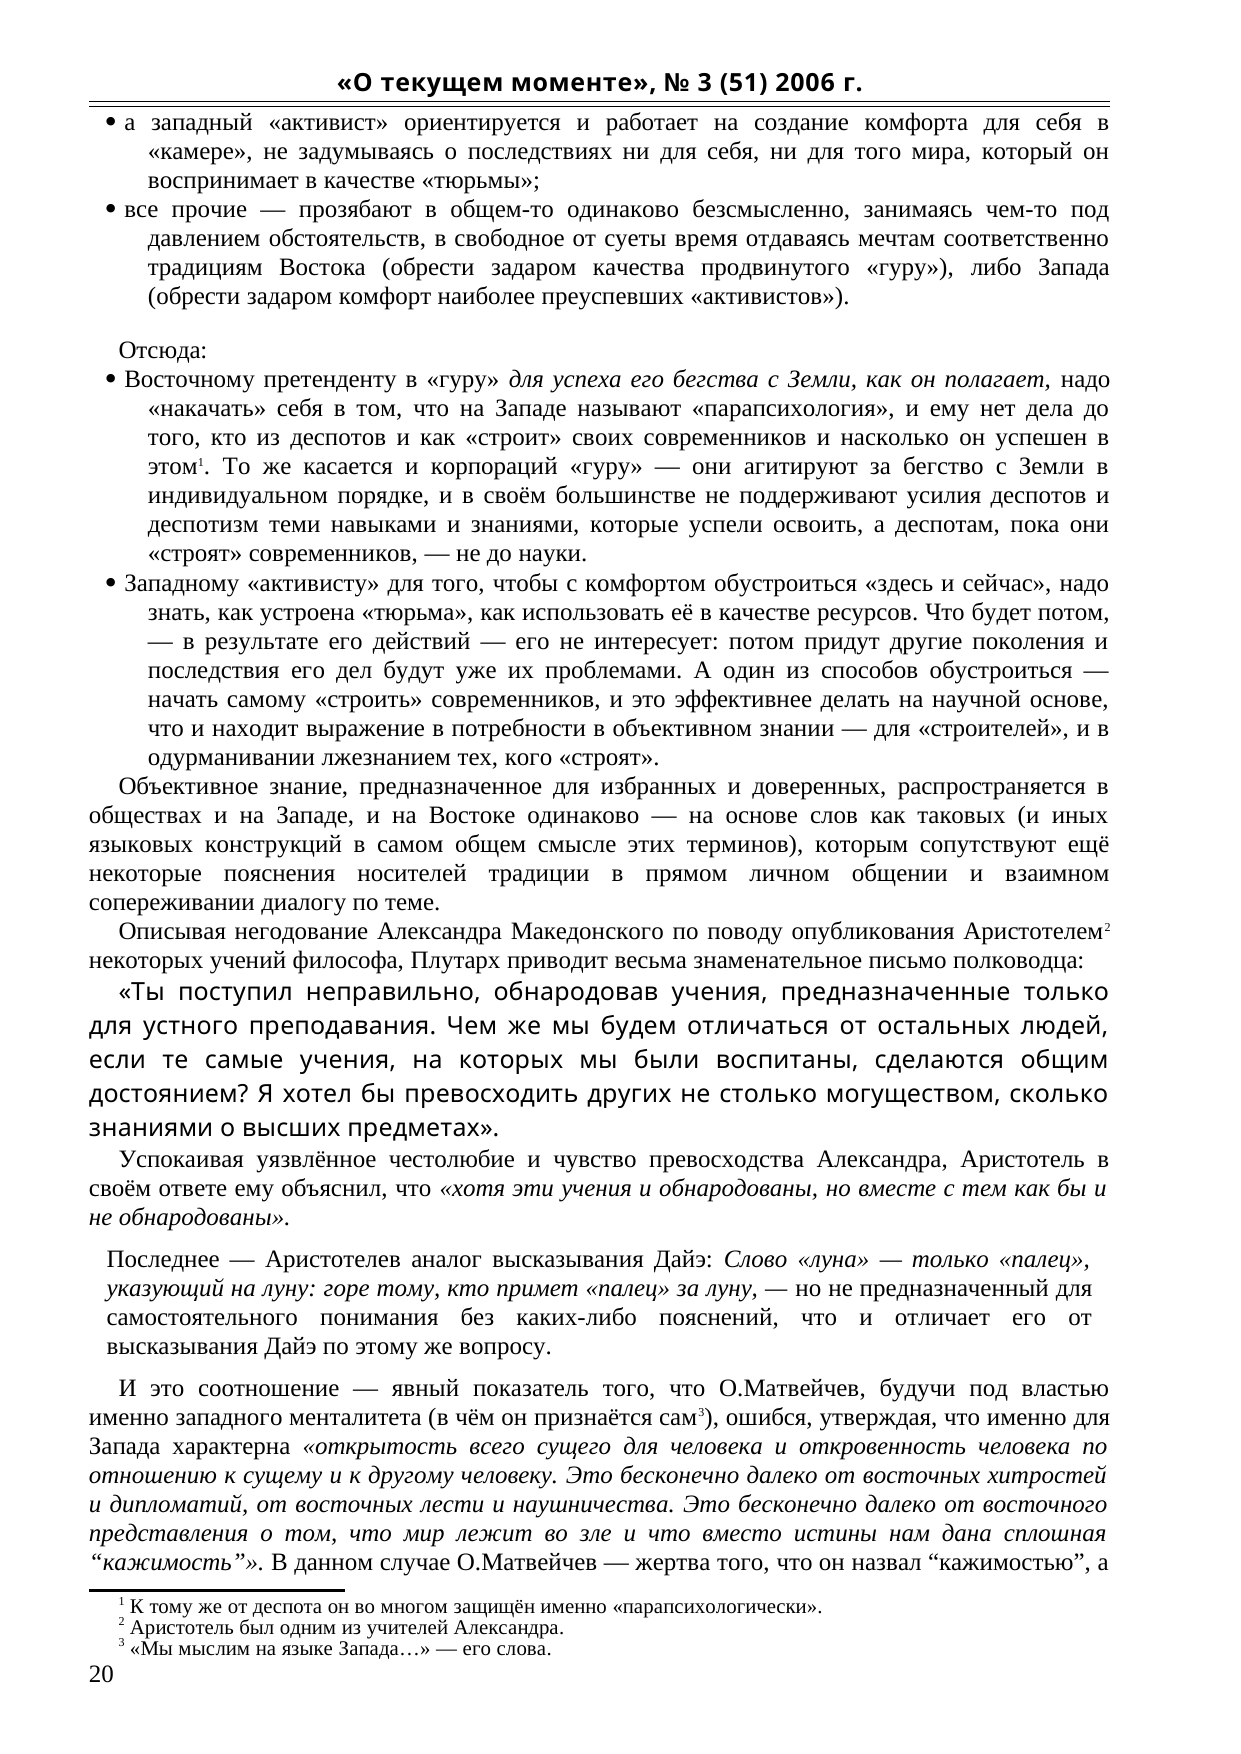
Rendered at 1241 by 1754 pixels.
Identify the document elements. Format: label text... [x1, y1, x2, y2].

text Объективное знание, предназначенное для избранных и доверенных, распространяется в обществах и на Западе, и на Востоке одинаково — на основе слов как таковых (и иных языковых конструкций в самом общем смысле этих терминов), которым сопутствуют ещё некоторые пояснения носителей традиции в прямом личном общении и взаимном сопереживании диалогу по теме. [89, 771, 1110, 916]
list а западный «активист» ориентируется и работает на создание комфорта для себя в «камере», не задумываясь о последствиях ни для себя, ни для того мира, который он воспринимает в качестве «тюрьмы»; [106, 107, 1110, 194]
text Отсюда: [89, 335, 1110, 364]
text Аристотель был одним из учителей Александра. [89, 1617, 1110, 1638]
text Последнее — Аристотелев аналог высказывания Дайэ: Слово «луна» — только «палец», указующий на луну: горе тому, кто примет «палец» за луну, — но не предназначенный для самостоятельного понимания без каких-либо пояснений, что и отличает его от высказывания Дайэ по этому же вопросу. [106, 1244, 1093, 1360]
list К тому же от деспота он во многом защищён именно «парапсихологически». [89, 1597, 1110, 1617]
list Западному «активисту» для того, чтобы с комфортом обустроиться «здесь и сейчас», надо знать, как устроена «тюрьма», как использовать её в качестве ресурсов. Что будет потом, — в результате его действий — его не интересует: потом придут другие поколения и последствия его дел будут уже их проблемами. А один из способов обустроиться — начать самому «строить» современников, и это эффективнее делать на научной основе, что и находит выражение в потребности в объективном знании — для «строителей», и в одурманивании лжезнанием тех, кого «строят». [106, 567, 1110, 771]
text «Мы мыслим на языке Запада…» — его слова. [89, 1638, 1110, 1659]
text Успокаивая уязвлённое честолюбие и чувство превосходства Александра, Аристотель в своём ответе ему объяснил, что «хотя эти учения и обнародованы, но вместе с тем как бы и не обнародованы». [89, 1144, 1110, 1231]
text И это соотношение — явный показатель того, что О.Матвейчев, будучи под властью именно западного менталитета (в чём он признаётся сам), ошибся, утверждая, что именно для Запада характерна «открытость всего сущего для человека и откровенность человека по отношению к сущему и к другому человеку. Это бесконечно далеко от восточных хитростей и дипломатий, от восточных лести и наушничества. Это бесконечно далеко от восточного представления о том, что мир лежит во зле и что вместо истины нам дана сплошная “кажи­мость”». В данном случае О.Матвейчев — жертва того, что он назвал “кажимостью”, а [89, 1372, 1110, 1576]
text «Ты поступил неправильно, обнародовав учения, предназначенные только для устного преподавания. Чем же мы будем отличаться от остальных людей, если те самые учения, на которых мы были воспитаны, сделаются общим достоянием? Я хотел бы превосходить других не столько могуществом, сколько знаниями о высших предметах». [89, 974, 1110, 1144]
list Восточному претенденту в «гуру» для успеха его бегства с Земли, как он полагает, надо «накачать» себя в том, что на Западе называют «парапсихология», и ему нет дела до того, кто из деспотов и как «строит» своих современников и насколько он успешен в этом. То же касается и корпораций «гуру» — они агитируют за бегство с Земли в индивидуальном порядке, и в своём большинстве не поддерживают усилия деспотов и деспотизм теми навыками и знаниями, которые успели освоить, а деспотам, пока они «строят» современников, — не до науки. [106, 364, 1110, 567]
list все прочие — прозябают в общем-то одинаково безсмысленно, занимаясь чем-то под давлением обстоятельств, в свободное от суеты время отдаваясь мечтам соответственно традициям Востока (обрести задаром качества продвинутого «гуру»), либо Запада (обрести задаром комфорт наиболее преуспевших «активистов»). [106, 194, 1110, 310]
text Описывая негодование Александра Македонского по поводу опубликования Аристотелем некоторых учений философа, Плутарх приводит весьма знаменательное письмо полководца: [89, 916, 1110, 974]
